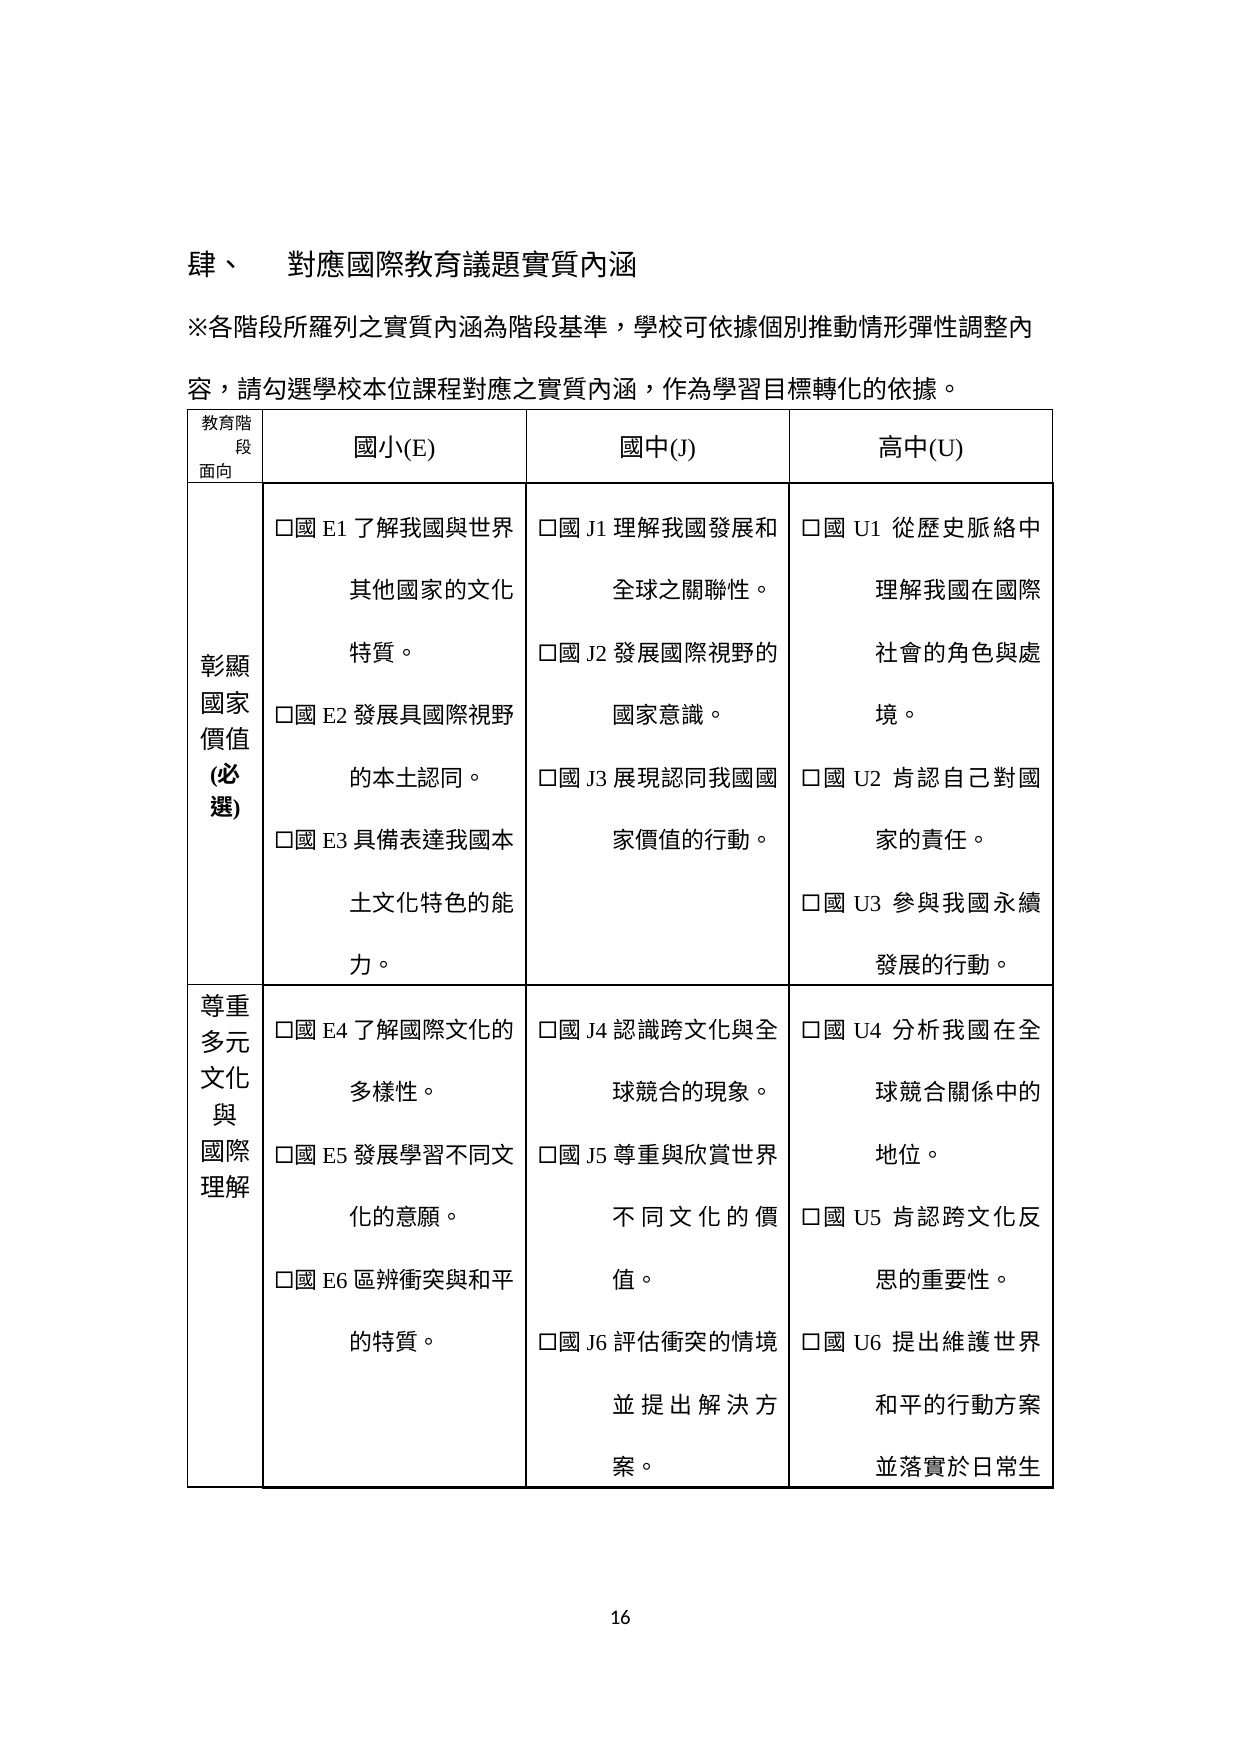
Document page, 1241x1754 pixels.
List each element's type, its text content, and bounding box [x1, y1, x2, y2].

table_cell 尊重 多元文化與 國際理解 [188, 985, 262, 1486]
table_cell 國J1 理解我國發展和全球之關聯性。 國J2 發展國際視野的國家意識。 國J3 展現認同我國國家價值的行動。 [527, 484, 788, 984]
table_cell 國U1 從歷史脈絡中理解我國在國際社會的角色與處境。 國U2 肯認自己對國家的責任。 國U3 參與我國永續發展的行動。 [790, 484, 1052, 984]
table_header 國中(J) [527, 410, 789, 482]
table_cell 國E4 了解國際文化的多樣性。 國E5 發展學習不同文化的意願。 國E6 區辨衝突與和平的特質。 [264, 986, 525, 1486]
table_cell 國U4 分析我國在全球競合關係中的地位。 國U5 肯認跨文化反思的重要性。 國U6 提出維護世界和平的行動方案並落實於日常生 [790, 986, 1052, 1486]
list 對應國際教育議題實質內涵 [187, 221, 1053, 284]
table_cell 國E1 了解我國與世界其他國家的文化特質。 國E2 發展具國際視野的本土認同。 國E3 具備表達我國本土文化特色的能力。 [264, 484, 525, 984]
table_header 教育階段 面向 [188, 410, 262, 482]
table_cell 國J4 認識跨文化與全球競合的現象。 國J5 尊重與欣賞世界不同文化的價值。 國J6 評估衝突的情境並提出解決方案。 [527, 986, 788, 1486]
table_header 國小(E) [263, 410, 526, 482]
table_cell 彰顯 國家價值 (必選) [188, 483, 262, 984]
table_header 高中(U) [790, 410, 1052, 482]
text ※各階段所羅列之實質內涵為階段基準，學校可依據個別推動情形彈性調整內容，請勾選學校本位課程對應之實質內涵，作為學習目標轉化的依據。 [187, 284, 1053, 409]
